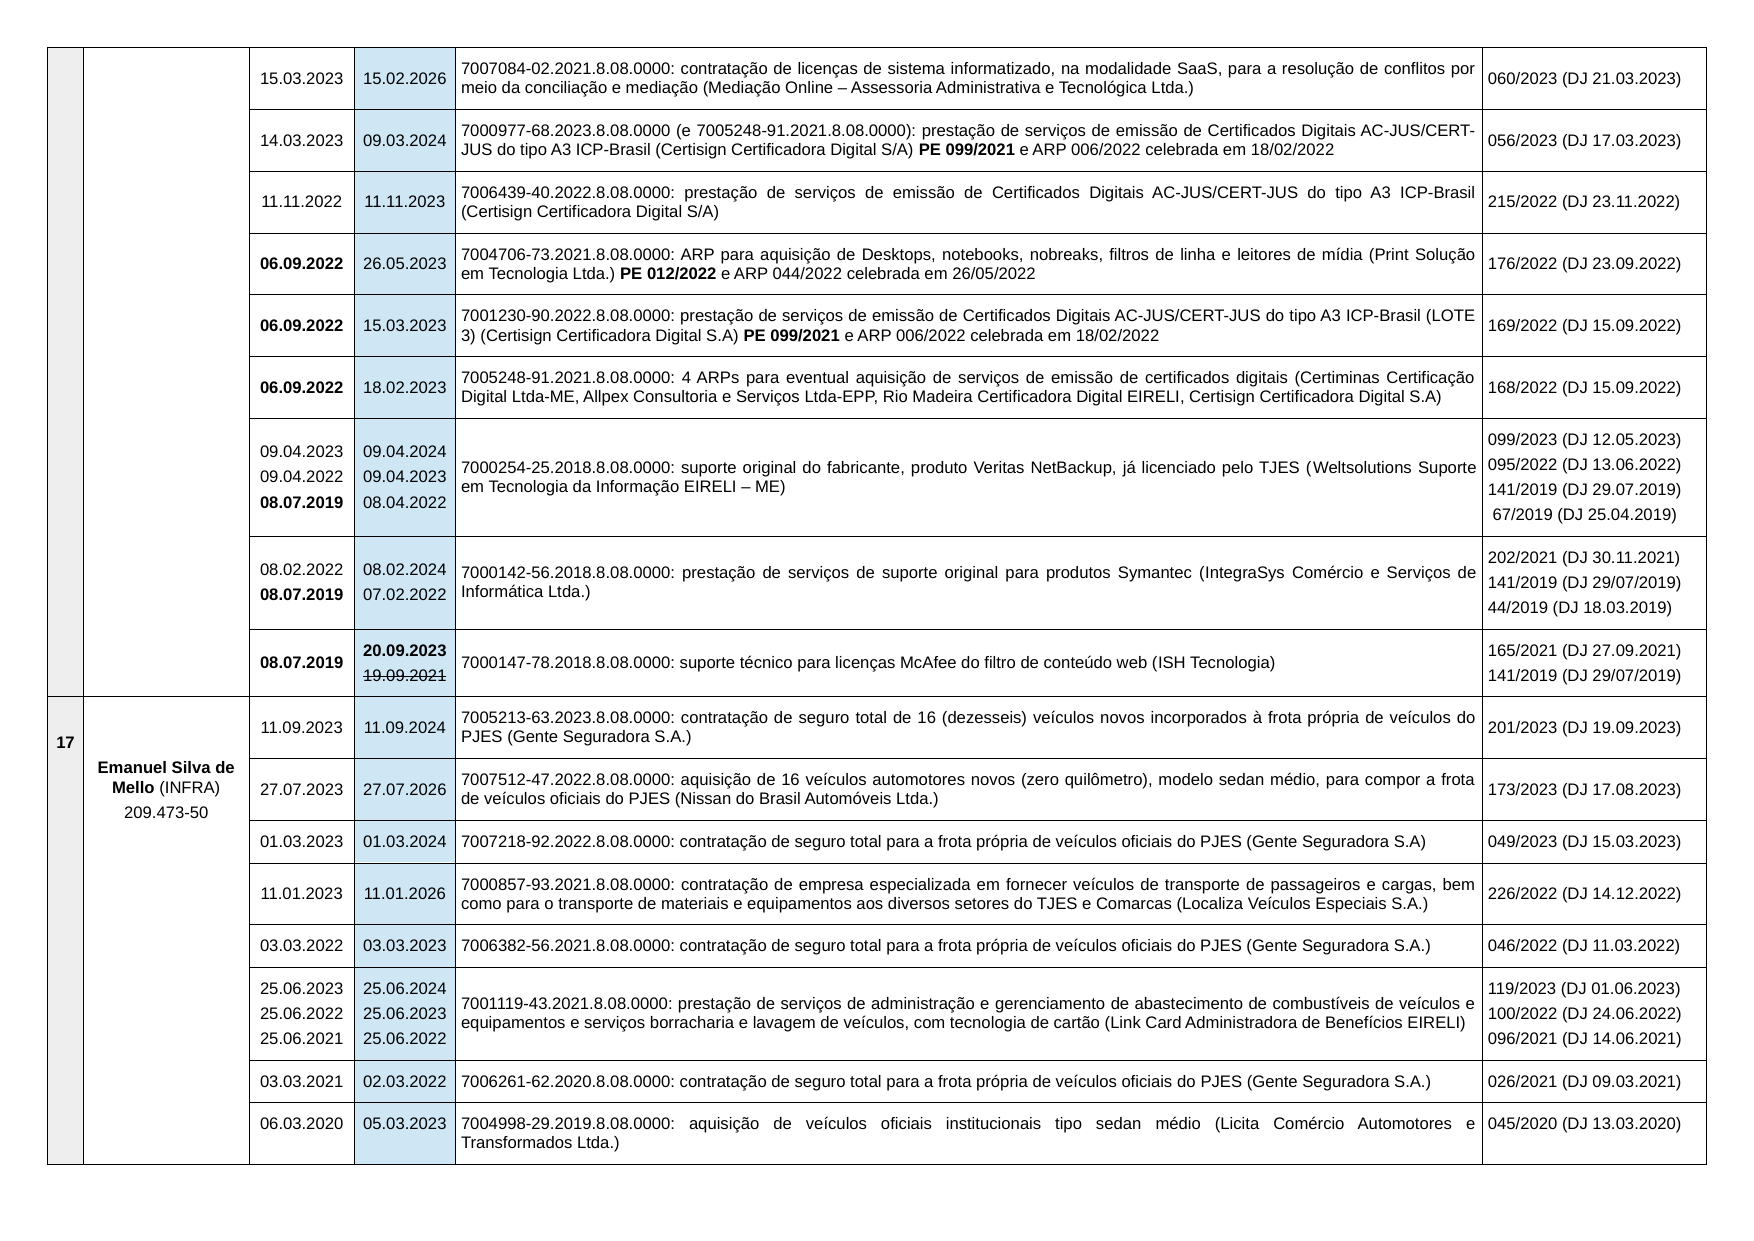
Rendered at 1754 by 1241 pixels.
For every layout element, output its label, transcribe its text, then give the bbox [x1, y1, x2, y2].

table_cell 7000142-56.2018.8.08.0000: prestação de serviços de suporte original para produtos Symantec (IntegraSys Comércio e Serviços de Informática Ltda.) [456, 537, 1482, 629]
table_cell 202/2021 (DJ 30.11.2021) 141/2019 (DJ 29/07/2019) 44/2019 (DJ 18.03.2019) [1483, 537, 1706, 629]
table_cell 11.11.2023 [355, 172, 455, 233]
table_cell 09.03.2024 [355, 110, 455, 171]
table_cell 176/2022 (DJ 23.09.2022) [1483, 234, 1706, 294]
table_cell 18.02.2023 [355, 357, 455, 418]
table_cell 7000857-93.2021.8.08.0000: contratação de empresa especializada em fornecer veículos de transporte de passageiros e cargas, bem como para o transporte de materiais e equipamentos aos diversos setores do TJES e Comarcas (Localiza Veículos Especiais S.A.) [456, 864, 1482, 924]
table_cell 7007218-92.2022.8.08.0000: contratação de seguro total para a frota própria de veículos oficiais do PJES (Gente Seguradora S.A) [456, 821, 1482, 862]
table_cell Emanuel Silva de Mello (INFRA) 209.473-50 [84, 697, 249, 1164]
table_cell 06.09.2022 [250, 357, 354, 418]
table_cell 06.09.2022 [250, 234, 354, 294]
table_cell 11.01.2023 [250, 864, 354, 924]
table_cell 06.09.2022 [250, 295, 354, 356]
table_cell 20.09.2023 19.09.2021 [355, 630, 455, 696]
table_cell 049/2023 (DJ 15.03.2023) [1483, 821, 1706, 862]
table_cell 7000254-25.2018.8.08.0000: suporte original do fabricante, produto Veritas NetBackup, já licenciado pelo TJES (Weltsolutions Suporte em Tecnologia da Informação EIRELI – ME) [456, 419, 1482, 536]
table_cell 25.06.2023 25.06.2022 25.06.2021 [250, 968, 354, 1060]
table_cell 03.03.2021 [250, 1061, 354, 1102]
table_cell 099/2023 (DJ 12.05.2023) 095/2022 (DJ 13.06.2022) 141/2019 (DJ 29.07.2019) 67/2019 (DJ 25.04.2019) [1483, 419, 1706, 536]
table_cell 11.11.2022 [250, 172, 354, 233]
table_cell 09.04.2023 09.04.2022 08.07.2019 [250, 419, 354, 536]
table_cell 26.05.2023 [355, 234, 455, 294]
table_cell 7005213-63.2023.8.08.0000: contratação de seguro total de 16 (dezesseis) veículos novos incorporados à frota própria de veículos do PJES (Gente Seguradora S.A.) [456, 697, 1482, 758]
table_cell 7001119-43.2021.8.08.0000: prestação de serviços de administração e gerenciamento de abastecimento de combustíveis de veículos e equipamentos e serviços borracharia e lavagem de veículos, com tecnologia de cartão (Link Card Administradora de Benefícios EIRELI) [456, 968, 1482, 1060]
table_cell [48, 48, 83, 696]
table_cell 17 [48, 697, 83, 1164]
table_cell 11.09.2024 [355, 697, 455, 758]
table_cell 06.03.2020 [250, 1103, 354, 1164]
table_cell 08.02.2024 07.02.2022 [355, 537, 455, 629]
table_cell 15.03.2023 [355, 295, 455, 356]
table_cell 7006261-62.2020.8.08.0000: contratação de seguro total para a frota própria de veículos oficiais do PJES (Gente Seguradora S.A.) [456, 1061, 1482, 1102]
table_cell 7000977-68.2023.8.08.0000 (e 7005248-91.2021.8.08.0000): prestação de serviços de emissão de Certificados Digitais AC-JUS/CERT-JUS do tipo A3 ICP-Brasil (Certisign Certificadora Digital S/A) PE 099/2021 e ARP 006/2022 celebrada em 18/02/2022 [456, 110, 1482, 171]
table_cell 02.03.2022 [355, 1061, 455, 1102]
table_cell 215/2022 (DJ 23.11.2022) [1483, 172, 1706, 233]
table_cell 25.06.2024 25.06.2023 25.06.2022 [355, 968, 455, 1060]
table_cell 15.02.2026 [355, 48, 455, 109]
table_cell 046/2022 (DJ 11.03.2022) [1483, 925, 1706, 967]
table_cell 08.07.2019 [250, 630, 354, 696]
table_cell 08.02.2022 08.07.2019 [250, 537, 354, 629]
table_cell 05.03.2023 [355, 1103, 455, 1164]
table_cell 7004706-73.2021.8.08.0000: ARP para aquisição de Desktops, notebooks, nobreaks, filtros de linha e leitores de mídia (Print Solução em Tecnologia Ltda.) PE 012/2022 e ARP 044/2022 celebrada em 26/05/2022 [456, 234, 1482, 294]
table_cell 09.04.2024 09.04.2023 08.04.2022 [355, 419, 455, 536]
table_cell 7007084-02.2021.8.08.0000: contratação de licenças de sistema informatizado, na modalidade SaaS, para a resolução de conflitos por meio da conciliação e mediação (Mediação Online – Assessoria Administrativa e Tecnológica Ltda.) [456, 48, 1482, 109]
table_cell 7006382-56.2021.8.08.0000: contratação de seguro total para a frota própria de veículos oficiais do PJES (Gente Seguradora S.A.) [456, 925, 1482, 967]
table_cell 168/2022 (DJ 15.09.2022) [1483, 357, 1706, 418]
table_cell 7007512-47.2022.8.08.0000: aquisição de 16 veículos automotores novos (zero quilômetro), modelo sedan médio, para compor a frota de veículos oficiais do PJES (Nissan do Brasil Automóveis Ltda.) [456, 759, 1482, 820]
table_cell 7005248-91.2021.8.08.0000: 4 ARPs para eventual aquisição de serviços de emissão de certificados digitais (Certiminas Certificação Digital Ltda-ME, Allpex Consultoria e Serviços Ltda-EPP, Rio Madeira Certificadora Digital EIRELI, Certisign Certificadora Digital S.A) [456, 357, 1482, 418]
table_cell 056/2023 (DJ 17.03.2023) [1483, 110, 1706, 171]
table_cell 27.07.2023 [250, 759, 354, 820]
table_cell 7006439-40.2022.8.08.0000: prestação de serviços de emissão de Certificados Digitais AC-JUS/CERT-JUS do tipo A3 ICP-Brasil (Certisign Certificadora Digital S/A) [456, 172, 1482, 233]
table_cell 201/2023 (DJ 19.09.2023) [1483, 697, 1706, 758]
table_cell 060/2023 (DJ 21.03.2023) [1483, 48, 1706, 109]
table_cell 045/2020 (DJ 13.03.2020) [1483, 1103, 1706, 1164]
table_cell 7001230-90.2022.8.08.0000: prestação de serviços de emissão de Certificados Digitais AC-JUS/CERT-JUS do tipo A3 ICP-Brasil (LOTE 3) (Certisign Certificadora Digital S.A) PE 099/2021 e ARP 006/2022 celebrada em 18/02/2022 [456, 295, 1482, 356]
table_cell [84, 48, 249, 696]
table_cell 01.03.2023 [250, 821, 354, 862]
table_cell 27.07.2026 [355, 759, 455, 820]
table_cell 7004998-29.2019.8.08.0000: aquisição de veículos oficiais institucionais tipo sedan médio (Licita Comércio Automotores e Transformados Ltda.) [456, 1103, 1482, 1164]
table_cell 119/2023 (DJ 01.06.2023) 100/2022 (DJ 24.06.2022) 096/2021 (DJ 14.06.2021) [1483, 968, 1706, 1060]
table_cell 03.03.2022 [250, 925, 354, 967]
table_cell 11.01.2026 [355, 864, 455, 924]
table_cell 226/2022 (DJ 14.12.2022) [1483, 864, 1706, 924]
table_cell 169/2022 (DJ 15.09.2022) [1483, 295, 1706, 356]
table_cell 026/2021 (DJ 09.03.2021) [1483, 1061, 1706, 1102]
table_cell 7000147-78.2018.8.08.0000: suporte técnico para licenças McAfee do filtro de conteúdo web (ISH Tecnologia) [456, 630, 1482, 696]
table_cell 11.09.2023 [250, 697, 354, 758]
table_cell 165/2021 (DJ 27.09.2021) 141/2019 (DJ 29/07/2019) [1483, 630, 1706, 696]
table_cell 15.03.2023 [250, 48, 354, 109]
table_cell 01.03.2024 [355, 821, 455, 862]
table_cell 173/2023 (DJ 17.08.2023) [1483, 759, 1706, 820]
table_cell 03.03.2023 [355, 925, 455, 967]
table_cell 14.03.2023 [250, 110, 354, 171]
